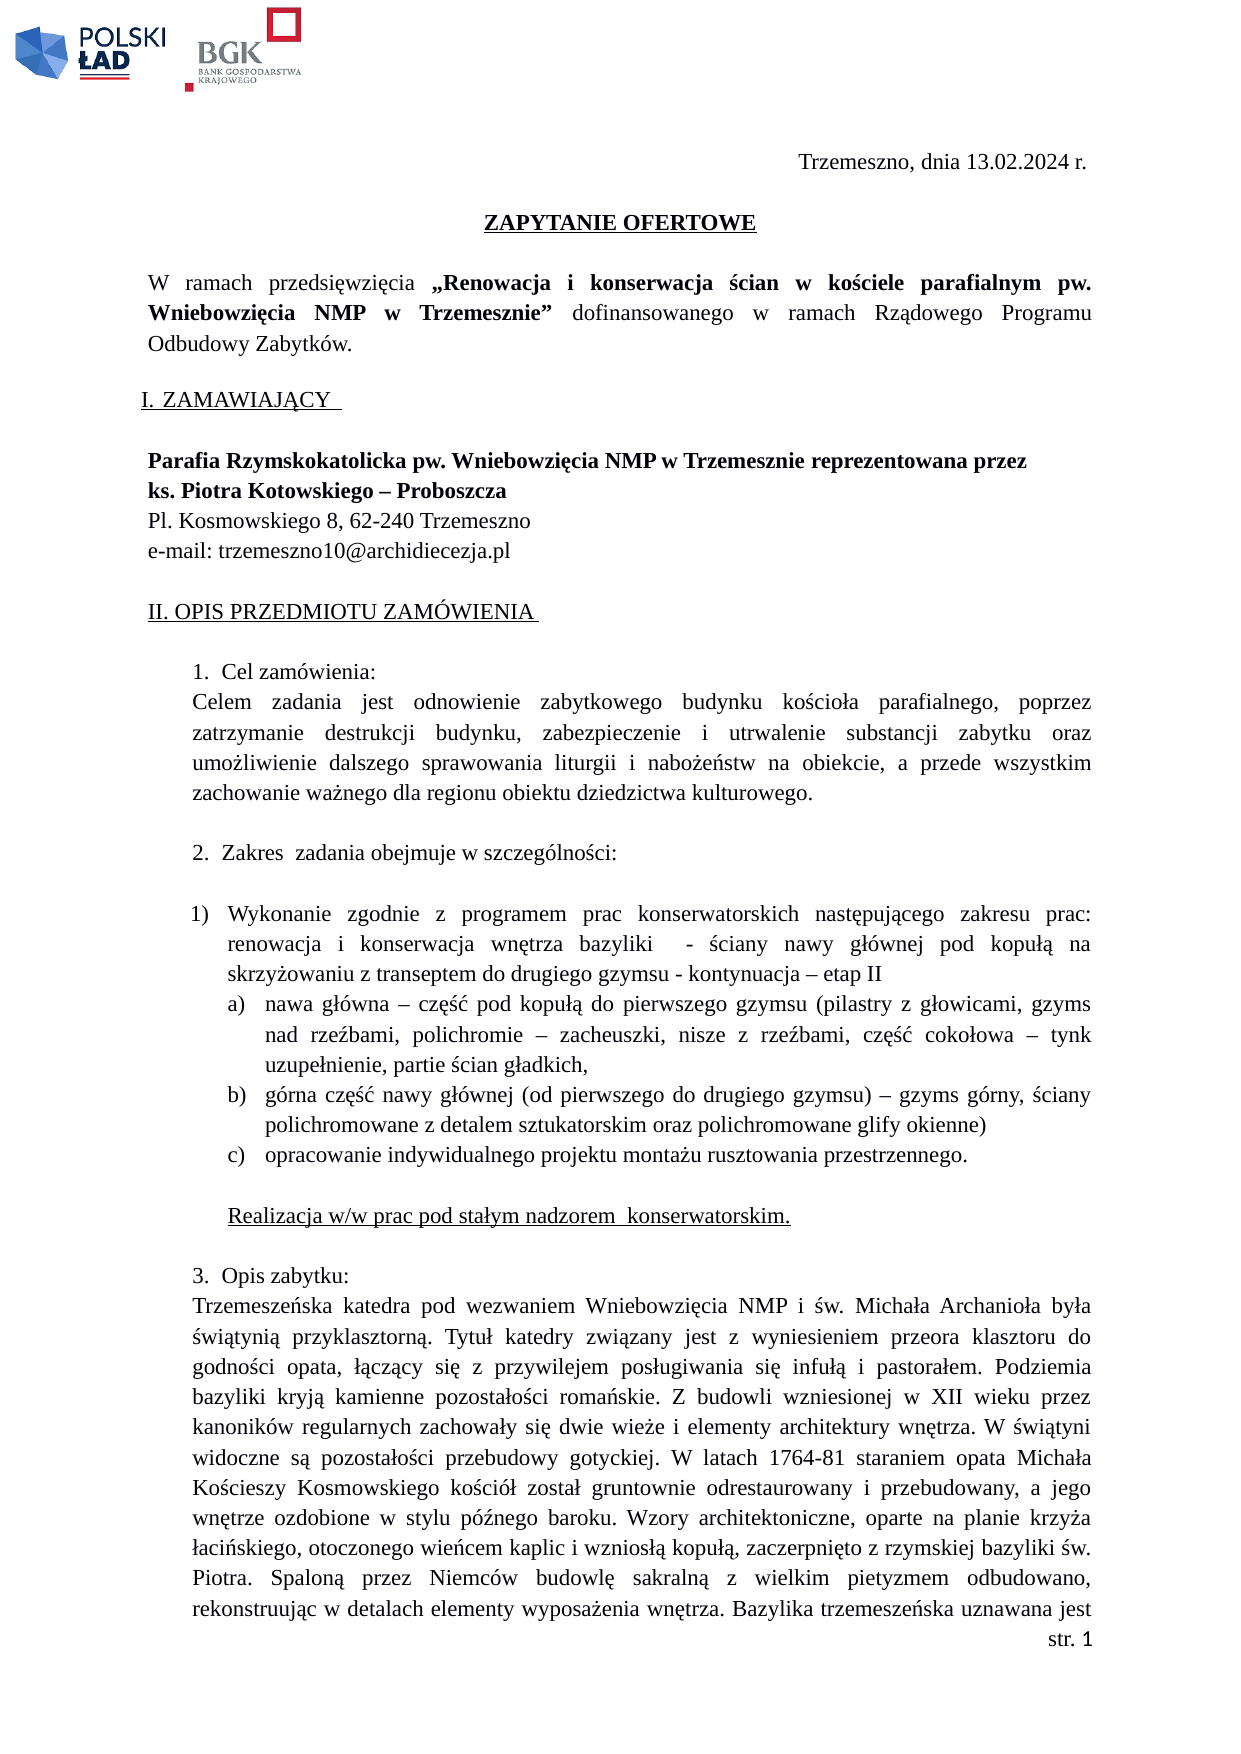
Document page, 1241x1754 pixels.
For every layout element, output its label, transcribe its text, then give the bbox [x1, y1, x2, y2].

text ZAPYTANIE OFERTOWE [148, 209, 1093, 235]
text Parafia Rzymskokatolicka pw. Wniebowzięcia NMP w Trzemesznie reprezentowana przez [148, 447, 1093, 473]
text Trzemeszno, dnia 13.02.2024 r. [148, 148, 1093, 175]
text II. OPIS PRZEDMIOTU ZAMÓWIENIA [148, 598, 1093, 624]
text W ramach przedsięwzięcia „Renowacja i konserwacja ścian w kościele parafialnym pw. Wniebowzięcia NMP w Trzemesznie” dofinansowanego w ramach Rządowego Programu Odbudowy Zabytków. [148, 269, 1093, 356]
list nawa główna – część pod kopułą do pierwszego gzymsu (pilastry z głowicami, gzyms nad rzeźbami, polichromie – zacheuszki, nisze z rzeźbami, część cokołowa – tynk uzupełnienie, partie ścian gładkich, [227, 990, 1093, 1077]
list Cel zamówienia: [192, 658, 1093, 684]
list Zakres zadania obejmuje w szczególności: [192, 839, 1093, 866]
text Realizacja w/w prac pod stałym nadzorem konserwatorskim. [227, 1202, 1093, 1228]
list ZAMAWIAJĄCY [141, 386, 1093, 413]
list opracowanie indywidualnego projektu montażu rusztowania przestrzennego. [227, 1141, 1093, 1168]
list górna część nawy głównej (od pierwszego do drugiego gzymsu) – gzyms górny, ściany polichromowane z detalem sztukatorskim oraz polichromowane glify okienne) [227, 1081, 1093, 1138]
list Opis zabytku: [192, 1262, 1093, 1289]
text Pl. Kosmowskiego 8, 62-240 Trzemeszno [148, 507, 1093, 533]
text ks. Piotra Kotowskiego – Proboszcza [148, 477, 1093, 503]
text Celem zadania jest odnowienie zabytkowego budynku kościoła parafialnego, poprzez zatrzymanie destrukcji budynku, zabezpieczenie i utrwalenie substancji zabytku oraz umożliwienie dalszego sprawowania liturgii i nabożeństw na obiekcie, a przede wszystkim zachowanie ważnego dla regionu obiektu dziedzictwa kulturowego. [192, 688, 1093, 805]
text Trzemeszeńska katedra pod wezwaniem Wniebowzięcia NMP i św. Michała Archanioła była świątynią przyklasztorną. Tytuł katedry związany jest z wyniesieniem przeora klasztoru do godności opata, łączący się z przywilejem posługiwania się infułą i pastorałem. Podziemia bazyliki kryją kamienne pozostałości romańskie. Z budowli wzniesionej w XII wieku przez kanoników regularnych zachowały się dwie wieże i elementy architektury wnętrza. W świątyni widoczne są pozostałości przebudowy gotyckiej. W latach 1764-81 staraniem opata Michała Kościeszy Kosmowskiego kościół został gruntownie odrestaurowany i przebudowany, a jego wnętrze ozdobione w stylu późnego baroku. Wzory architektoniczne, oparte na planie krzyża łacińskiego, otoczonego wieńcem kaplic i wzniosłą kopułą, zaczerpnięto z rzymskiej bazyliki św. Piotra. Spaloną przez Niemców budowlę sakralną z wielkim pietyzmem odbudowano, rekonstruując w detalach elementy wyposażenia wnętrza. Bazylika trzemeszeńska uznawana jest [192, 1292, 1093, 1621]
text e-mail: trzemeszno10@archidiecezja.pl [148, 537, 1093, 564]
list Wykonanie zgodnie z programem prac konserwatorskich następującego zakresu prac: renowacja i konserwacja wnętrza bazyliki - ściany nawy głównej pod kopułą na skrzyżowaniu z transeptem do drugiego gzymsu - kontynuacja – etap II [190, 900, 1093, 987]
